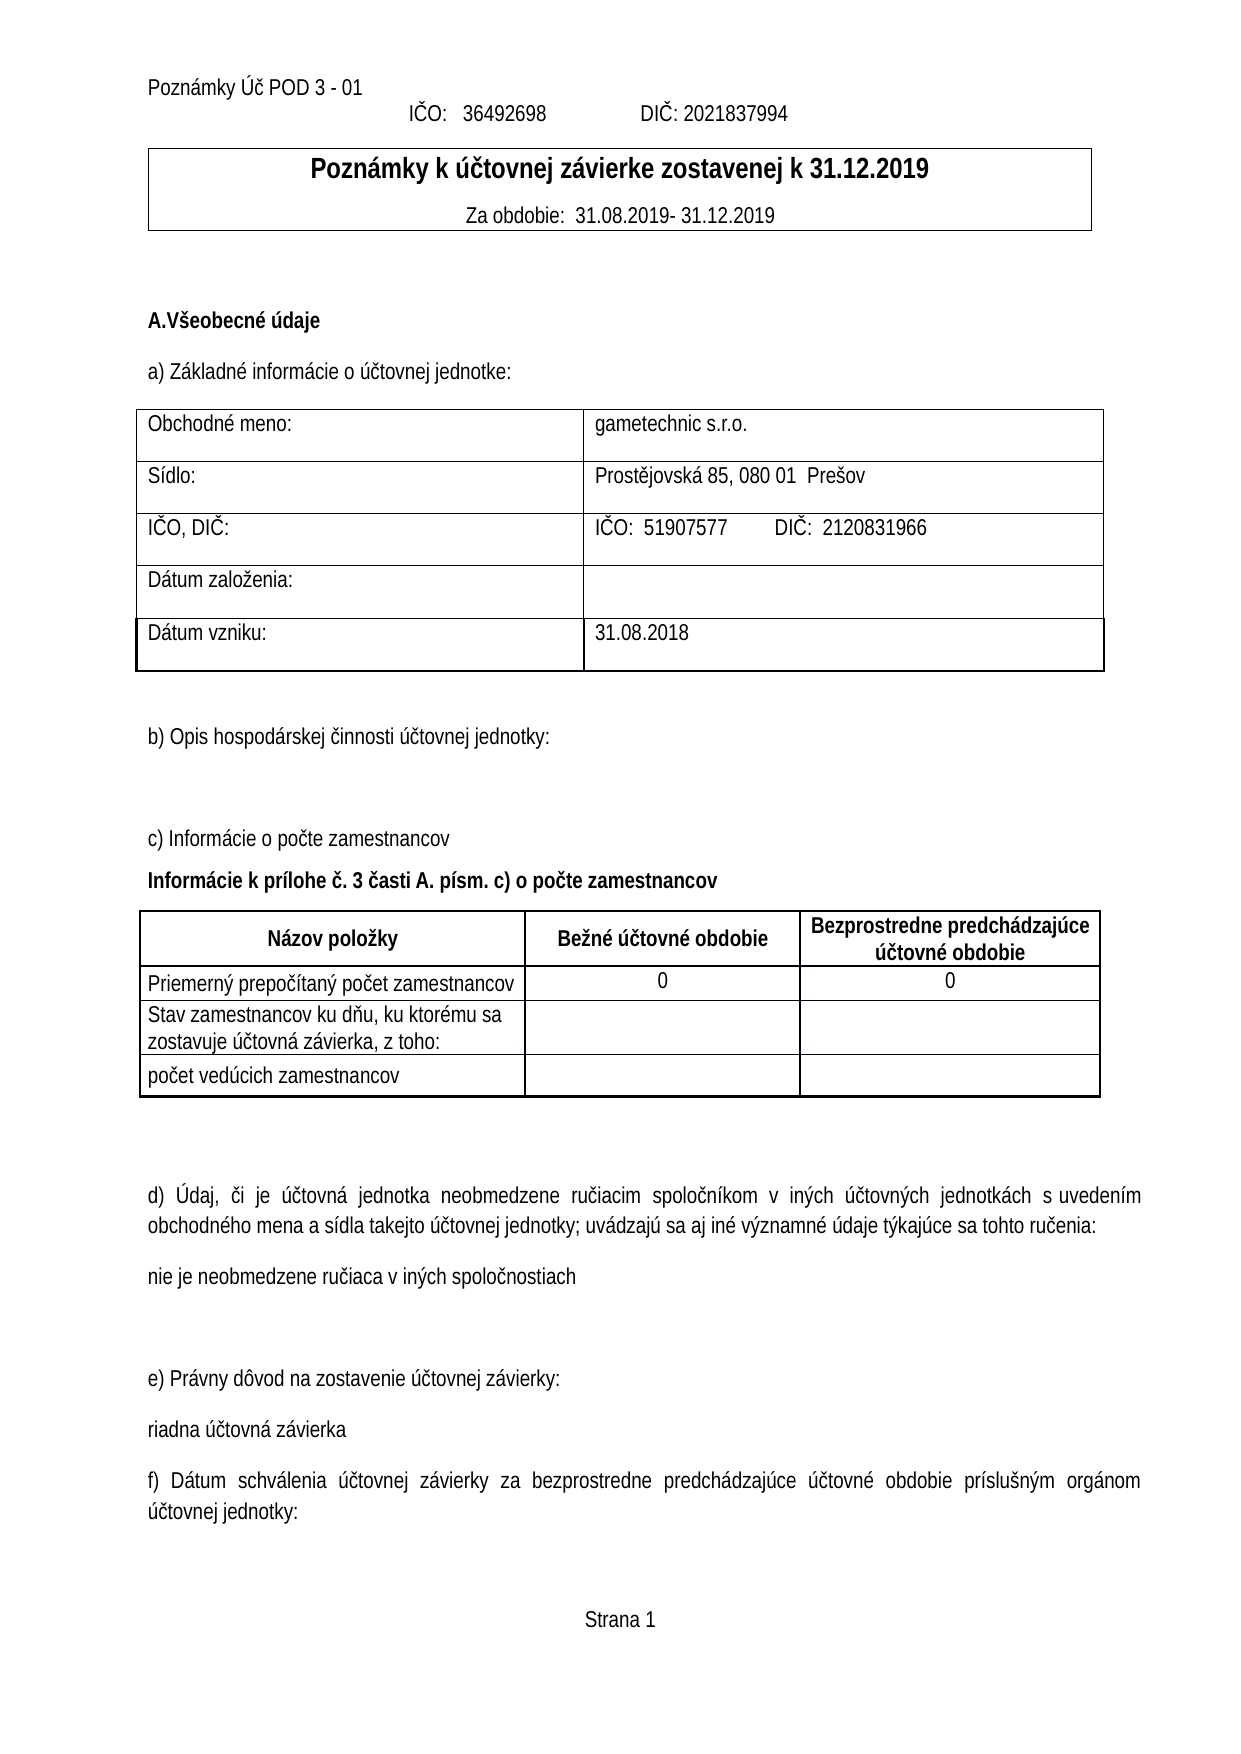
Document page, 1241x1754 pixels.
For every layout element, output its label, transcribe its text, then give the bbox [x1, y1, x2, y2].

text nie je neobmedzene ručiaca v iných spoločnostiach [148, 1263, 1141, 1290]
table_header a) Základné informácie o účtovnej jednotke: [136, 358, 1104, 409]
table_cell Stav zamestnancov ku dňu, ku ktorému sa zostavuje účtovná závierka, z toho: [141, 1001, 524, 1054]
table_cell Prostějovská 85, 080 01 Prešov [584, 462, 1103, 513]
table_header Bezprostredne predchádzajúce účtovné obdobie [801, 912, 1099, 965]
table_cell [526, 1055, 799, 1095]
table_cell Dátum založenia: [137, 566, 583, 617]
table_cell IČO: 51907577 DIČ: 2120831966 [584, 514, 1103, 565]
table_cell Priemerný prepočítaný počet zamestnancov [141, 967, 524, 1000]
table_cell IČO, DIČ: [137, 514, 583, 565]
text Poznámky k účtovnej závierke zostavenej k 31.12.2019 [149, 149, 1091, 184]
text d) Údaj, či je účtovná jednotka neobmedzene ručiacim spoločníkom v iných účtovných jednotkách s uvedením obchodného mena a sídla takejto účtovnej jednotky; uvádzajú sa aj iné významné údaje týkajúce sa tohto ručenia: [148, 1182, 1141, 1239]
table_cell Obchodné meno: [137, 410, 583, 461]
text Za obdobie: 31.08.2019- 31.12.2019 [149, 199, 1091, 230]
table_cell Sídlo: [137, 462, 583, 513]
table_header Bežné účtovné obdobie [526, 912, 799, 965]
table_cell [801, 1001, 1099, 1054]
text b) Opis hospodárskej činnosti účtovnej jednotky: [148, 723, 1092, 749]
table_cell gametechnic s.r.o. [584, 410, 1103, 461]
table_cell 0 [801, 967, 1099, 1000]
text A.Všeobecné údaje [148, 307, 1092, 333]
text riadna účtovná závierka [148, 1416, 1141, 1443]
table_cell [526, 1001, 799, 1054]
table_cell 0 [526, 967, 799, 1000]
table_cell [584, 566, 1103, 617]
table_header Názov položky [141, 912, 524, 965]
table_cell Dátum vzniku: [138, 619, 583, 669]
text c) Informácie o počte zamestnancov [148, 825, 1092, 851]
table_cell 31.08.2018 [585, 619, 1103, 669]
text Informácie k prílohe č. 3 časti A. písm. c) o počte zamestnancov [148, 867, 1092, 894]
text f) Dátum schválenia účtovnej závierky za bezprostredne predchádzajúce účtovné obdobie príslušným orgánom účtovnej jednotky: [148, 1467, 1141, 1524]
table_cell počet vedúcich zamestnancov [141, 1055, 524, 1095]
table_cell [801, 1055, 1099, 1095]
text e) Právny dôvod na zostavenie účtovnej závierky: [148, 1365, 1141, 1392]
